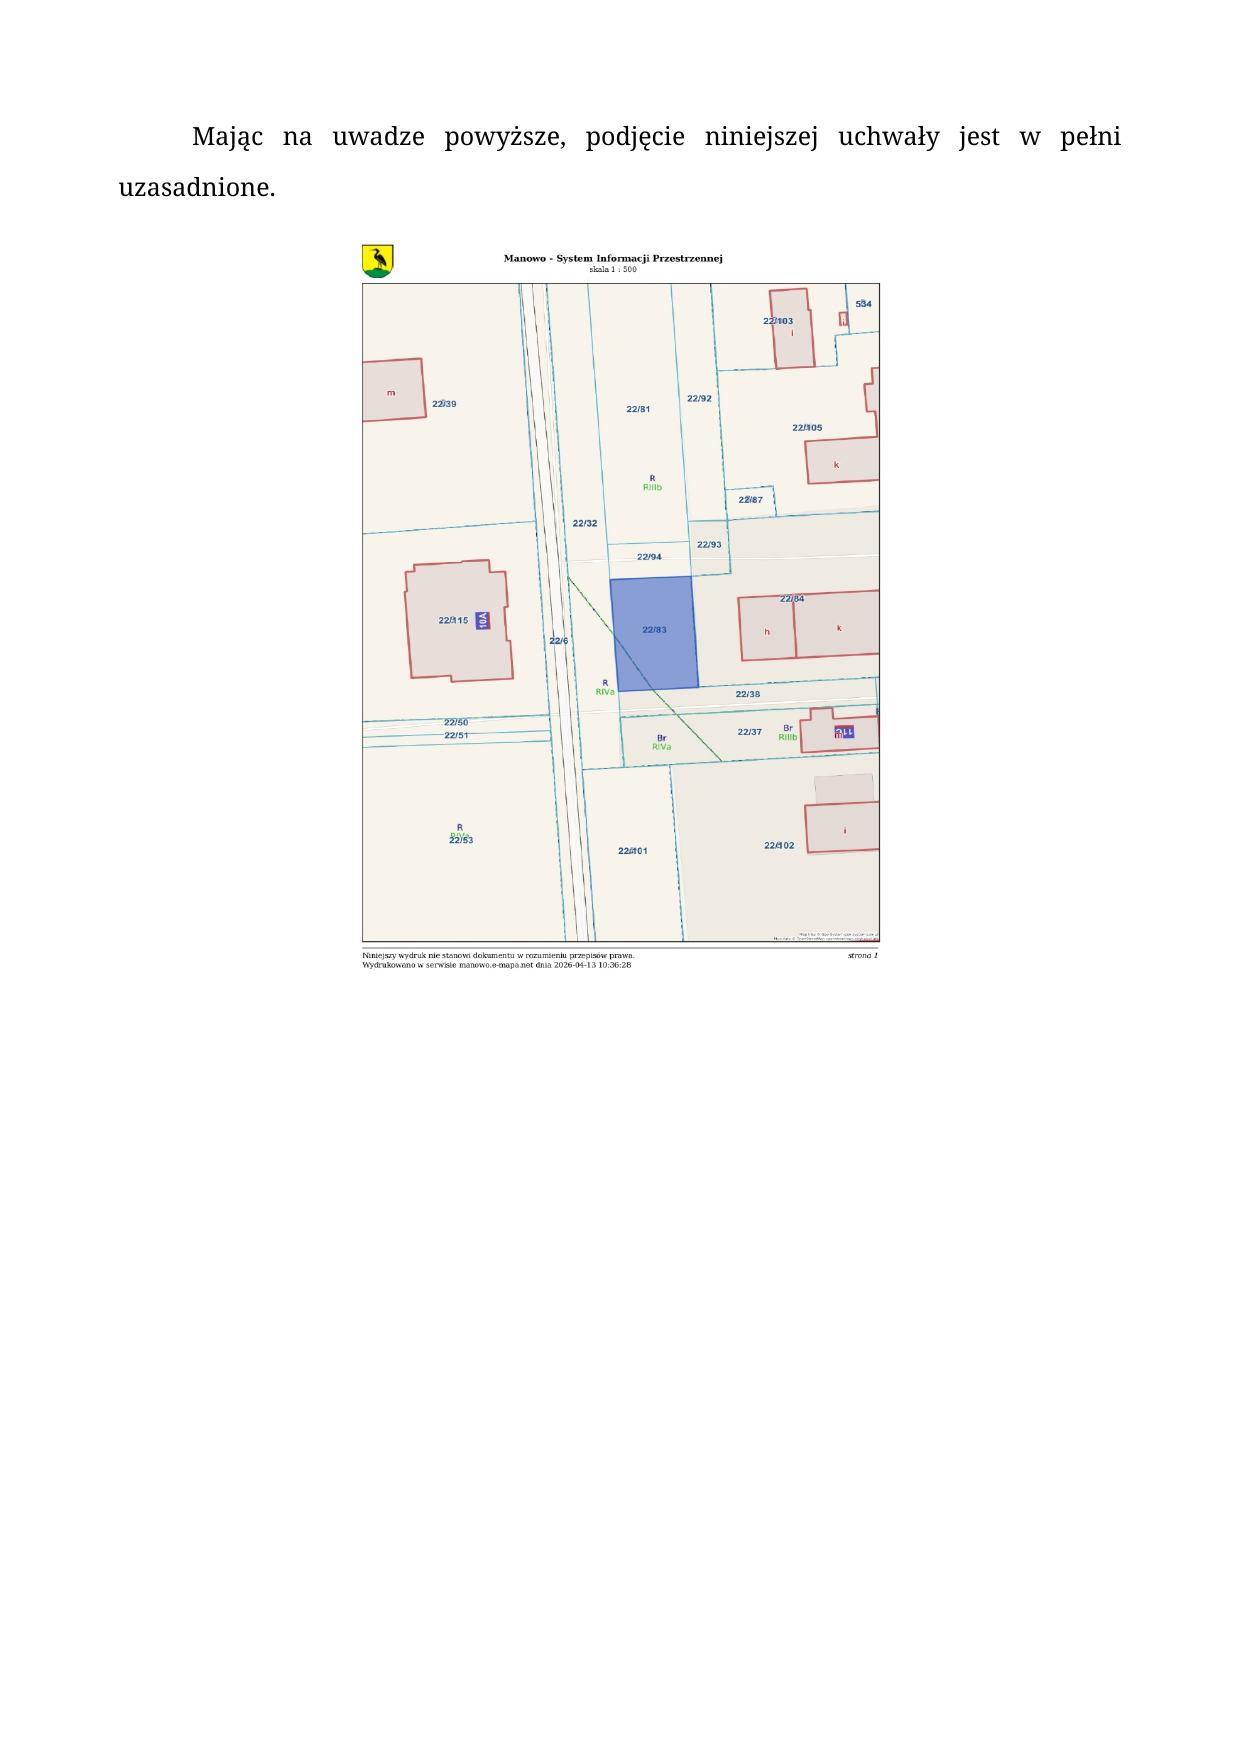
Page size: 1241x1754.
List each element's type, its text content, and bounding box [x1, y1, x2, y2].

text Mając na uwadze powyższe, podjęcie niniejszej uchwały jest w pełni uzasadnione. [118, 118, 1122, 203]
picture [319, 232, 921, 986]
